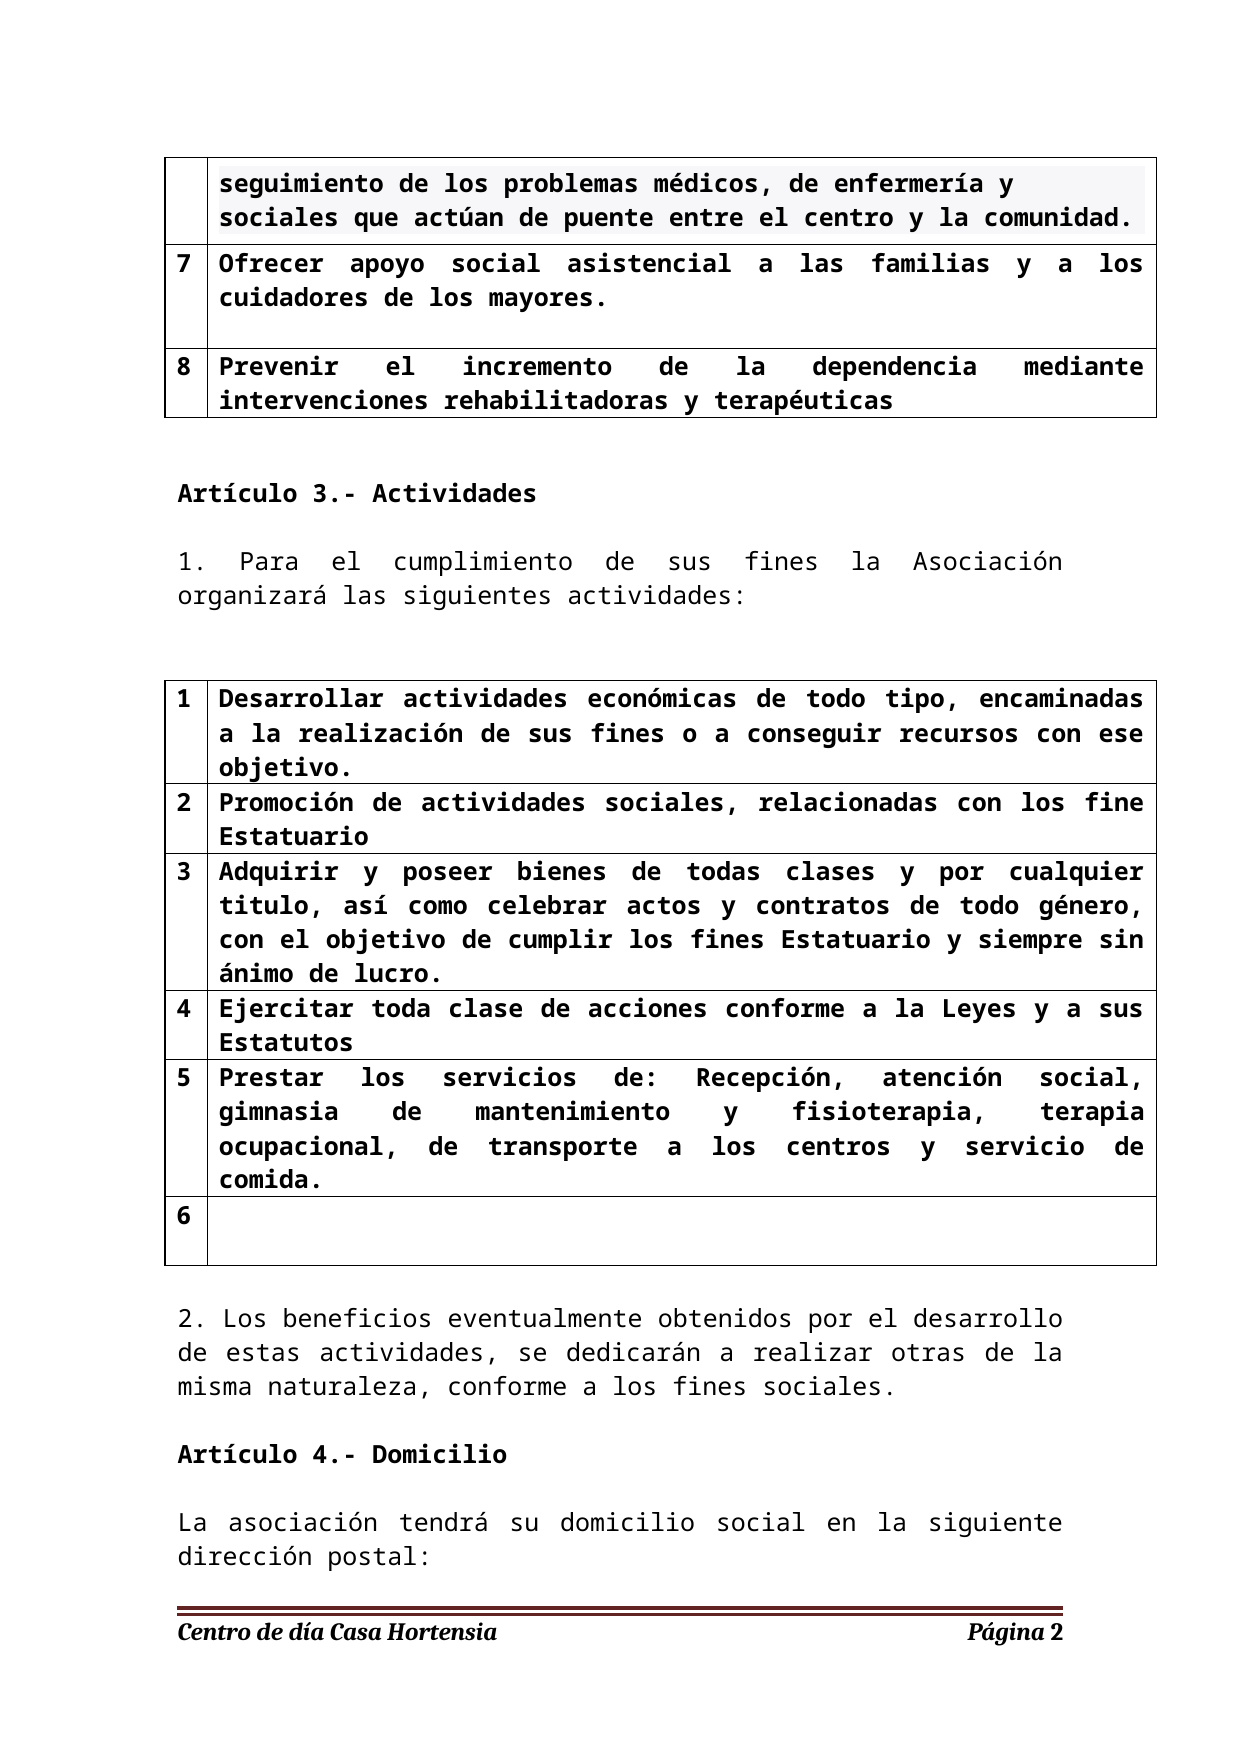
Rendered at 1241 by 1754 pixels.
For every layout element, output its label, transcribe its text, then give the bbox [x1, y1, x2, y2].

table_header 1 [166, 681, 207, 783]
table_cell Adquirir y poseer bienes de todas clases y por cualquier titulo, así como celebrar actos y contratos de todo género, con el objetivo de cumplir los fines Estatuario y siempre sin ánimo de lucro. [208, 854, 1156, 990]
table_cell 3 [166, 854, 207, 990]
table_cell 6 [166, 1197, 207, 1265]
table_cell 4 [166, 991, 207, 1059]
text 2. Los beneficios eventualmente obtenidos por el desarrollo de estas actividades, se dedicarán a realizar otras de la misma naturaleza, conforme a los fines sociales. [177, 1301, 1063, 1403]
table_cell Ejercitar toda clase de acciones conforme a la Leyes y a sus Estatutos [208, 991, 1156, 1059]
table_cell Ofrecer apoyo social asistencial a las familias y a los cuidadores de los mayores. [208, 245, 1156, 347]
text La asociación tendrá su domicilio social en la siguiente dirección postal: [177, 1505, 1063, 1573]
table_cell 2 [166, 784, 207, 852]
table_cell 8 [166, 349, 207, 417]
table_cell 5 [166, 1060, 207, 1196]
table_cell Prestar los servicios de: Recepción, atención social, gimnasia de mantenimiento y fisioterapia, terapia ocupacional, de transporte a los centros y servicio de comida. [208, 1060, 1156, 1196]
text Artículo 4.- Domicilio [177, 1437, 1063, 1471]
table_cell 7 [166, 245, 207, 347]
table_cell [166, 158, 207, 244]
table_cell Posibilitar que continúen viviendo en su domicilio, con especial atención a la recuperación funcional, sin olvidar el seguimiento de los problemas médicos, de enfermería y sociales que actúan de puente entre el centro y la comunidad. [208, 158, 1156, 244]
table_cell Prevenir el incremento de la dependencia mediante intervenciones rehabilitadoras y terapéuticas [208, 349, 1156, 417]
text 1. Para el cumplimiento de sus fines la Asociación organizará las siguientes actividades: [177, 544, 1063, 612]
table_cell [208, 1197, 1156, 1265]
text Artículo 3.- Actividades [177, 476, 1063, 510]
table_cell Promoción de actividades sociales, relacionadas con los fine Estatuario [208, 784, 1156, 852]
table_header Desarrollar actividades económicas de todo tipo, encaminadas a la realización de sus fines o a conseguir recursos con ese objetivo. [208, 681, 1156, 783]
